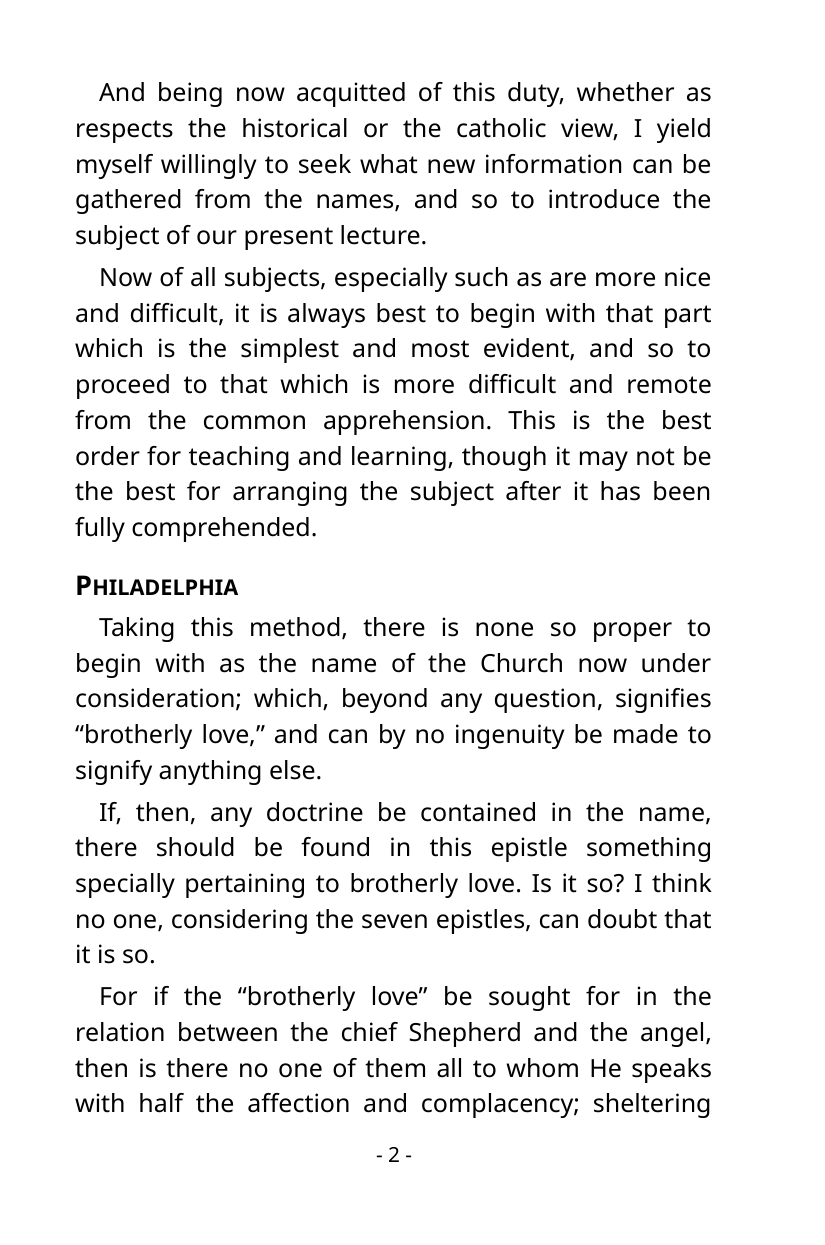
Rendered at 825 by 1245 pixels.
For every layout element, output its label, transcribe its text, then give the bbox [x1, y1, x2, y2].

text Now of all subjects, especially such as are more nice and difficult, it is always best to begin with that part which is the simplest and most evident, and so to proceed to that which is more difficult and remote from the common apprehension. This is the best order for teaching and learning, though it may not be the best for arranging the subject after it has been fully comprehended. [75, 260, 712, 544]
text For if the “brotherly love” be sought for in the relation between the chief Shepherd and the angel, then is there no one of them all to whom He speaks with half the affection and complacency; sheltering [75, 979, 712, 1120]
subtitle Philadelphia [75, 567, 712, 603]
text If, then, any doctrine be contained in the name, there should be found in this epistle something specially pertaining to brotherly love. Is it so? I think no one, considering the seven epistles, can doubt that it is so. [75, 794, 712, 971]
text Taking this method, there is none so proper to begin with as the name of the Church now under consideration; which, beyond any question, signifies “brotherly love,” and can by no ingenuity be made to signify anything else. [75, 609, 712, 786]
text And being now acquitted of this duty, whether as respects the historical or the catholic view, I yield myself willingly to seek what new information can be gathered from the names, and so to introduce the subject of our present lecture. [75, 75, 712, 252]
